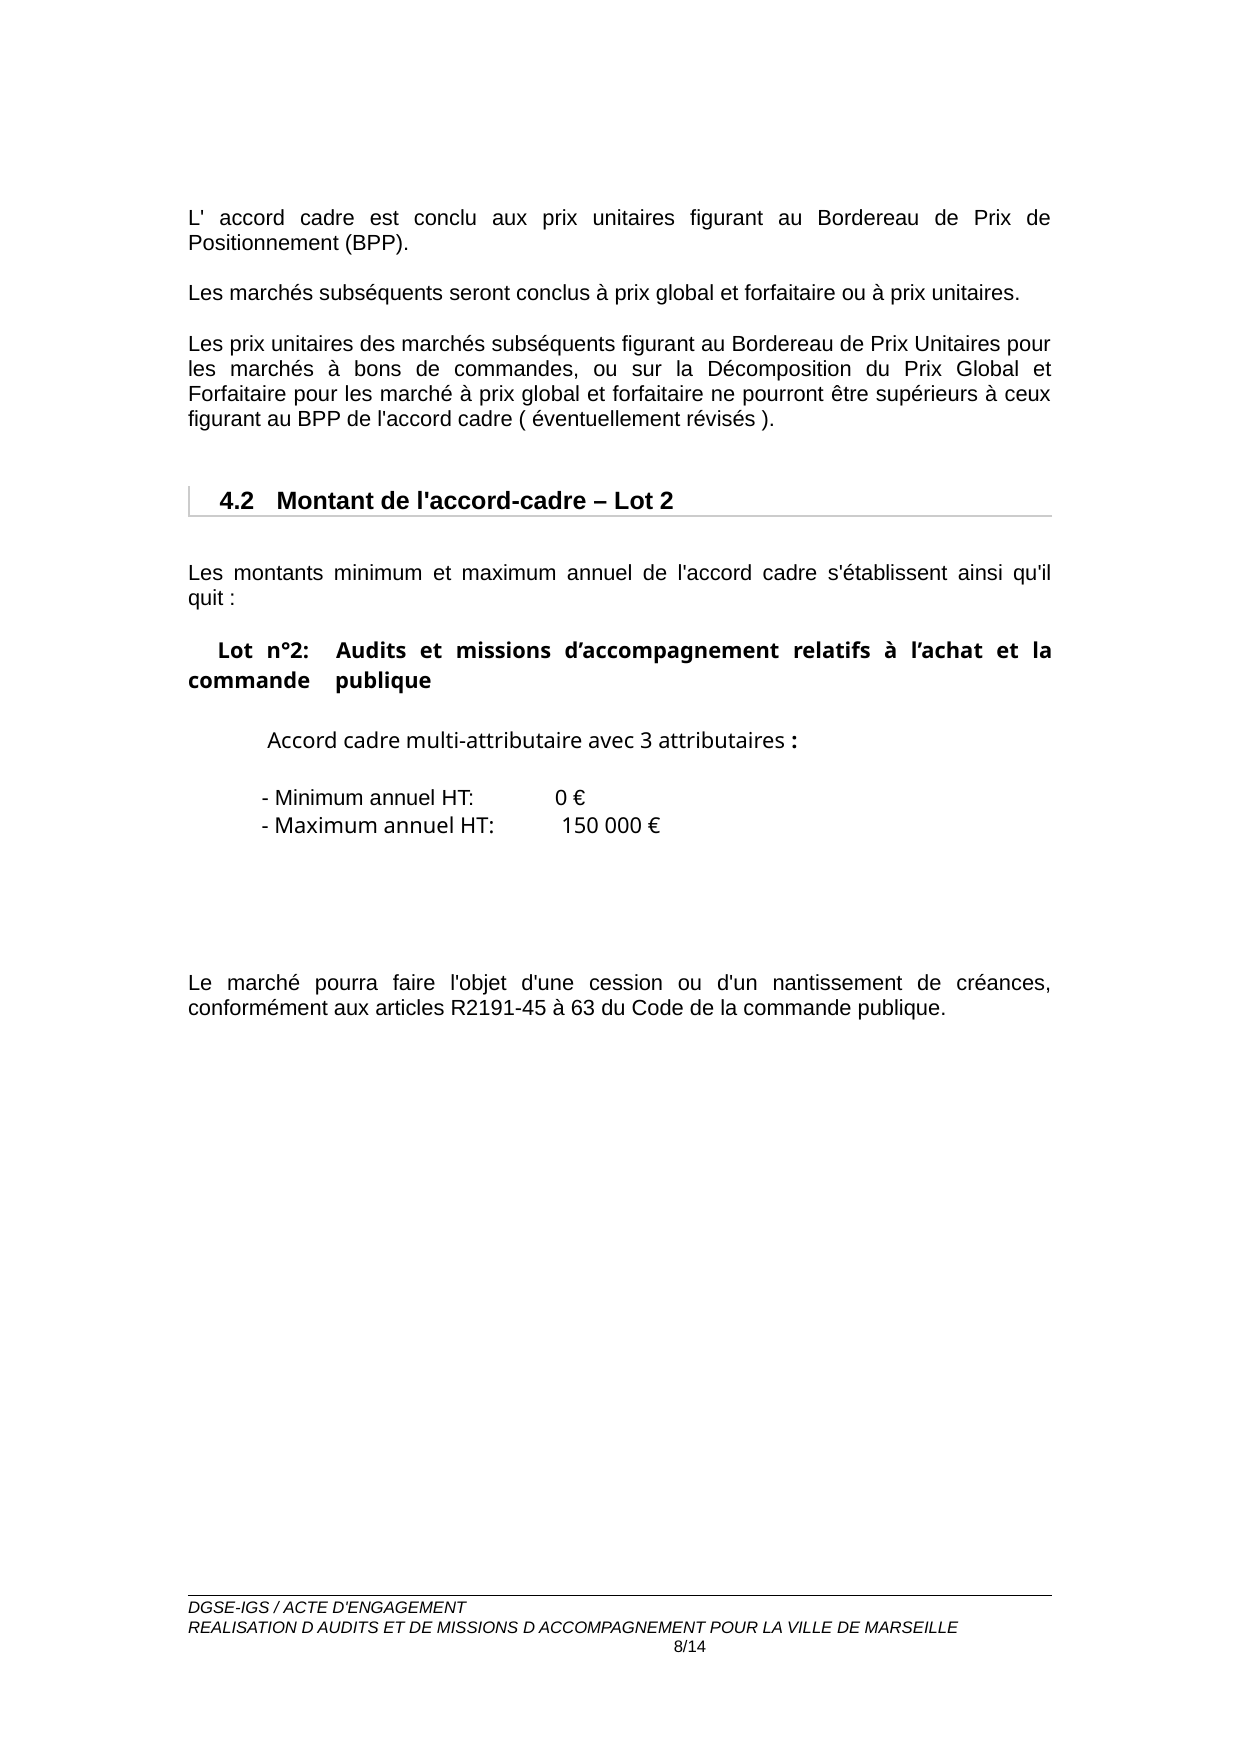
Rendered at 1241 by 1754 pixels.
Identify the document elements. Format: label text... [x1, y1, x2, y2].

text Les prix unitaires des marchés subséquents figurant au Bordereau de Prix Unitaires pour les marchés à bons de commandes, ou sur la Décomposition du Prix Global et Forfaitaire pour les marché à prix global et forfaitaire ne pourront être supérieurs à ceux figurant au BPP de l'accord cadre ( éventuellement révisés ). [188, 331, 1052, 431]
text Les marchés subséquents seront conclus à prix global et forfaitaire ou à prix unitaires. [188, 280, 1052, 305]
subtitle Montant de l'accord-cadre – Lot 2 [190, 486, 1052, 515]
text Lot n°2: Audits et missions d’accompagnement relatifs à l’achat et la commande publique [188, 636, 1052, 695]
text Les montants minimum et maximum annuel de l'accord cadre s'établissent ainsi qu'il quit : [188, 560, 1052, 610]
text - Minimum annuel HT: 0 € [188, 784, 1052, 810]
text L' accord cadre est conclu aux prix unitaires figurant au Bordereau de Prix de Positionnement (BPP). [188, 204, 1052, 255]
text Le marché pourra faire l'objet d'une cession ou d'un nantissement de créances, conformément aux articles R2191-45 à 63 du Code de la commande publique. [188, 970, 1052, 1021]
text - Maximum annuel HT: 150 000 € [188, 810, 1052, 839]
text Accord cadre multi-attributaire avec 3 attributaires : [188, 725, 1052, 755]
